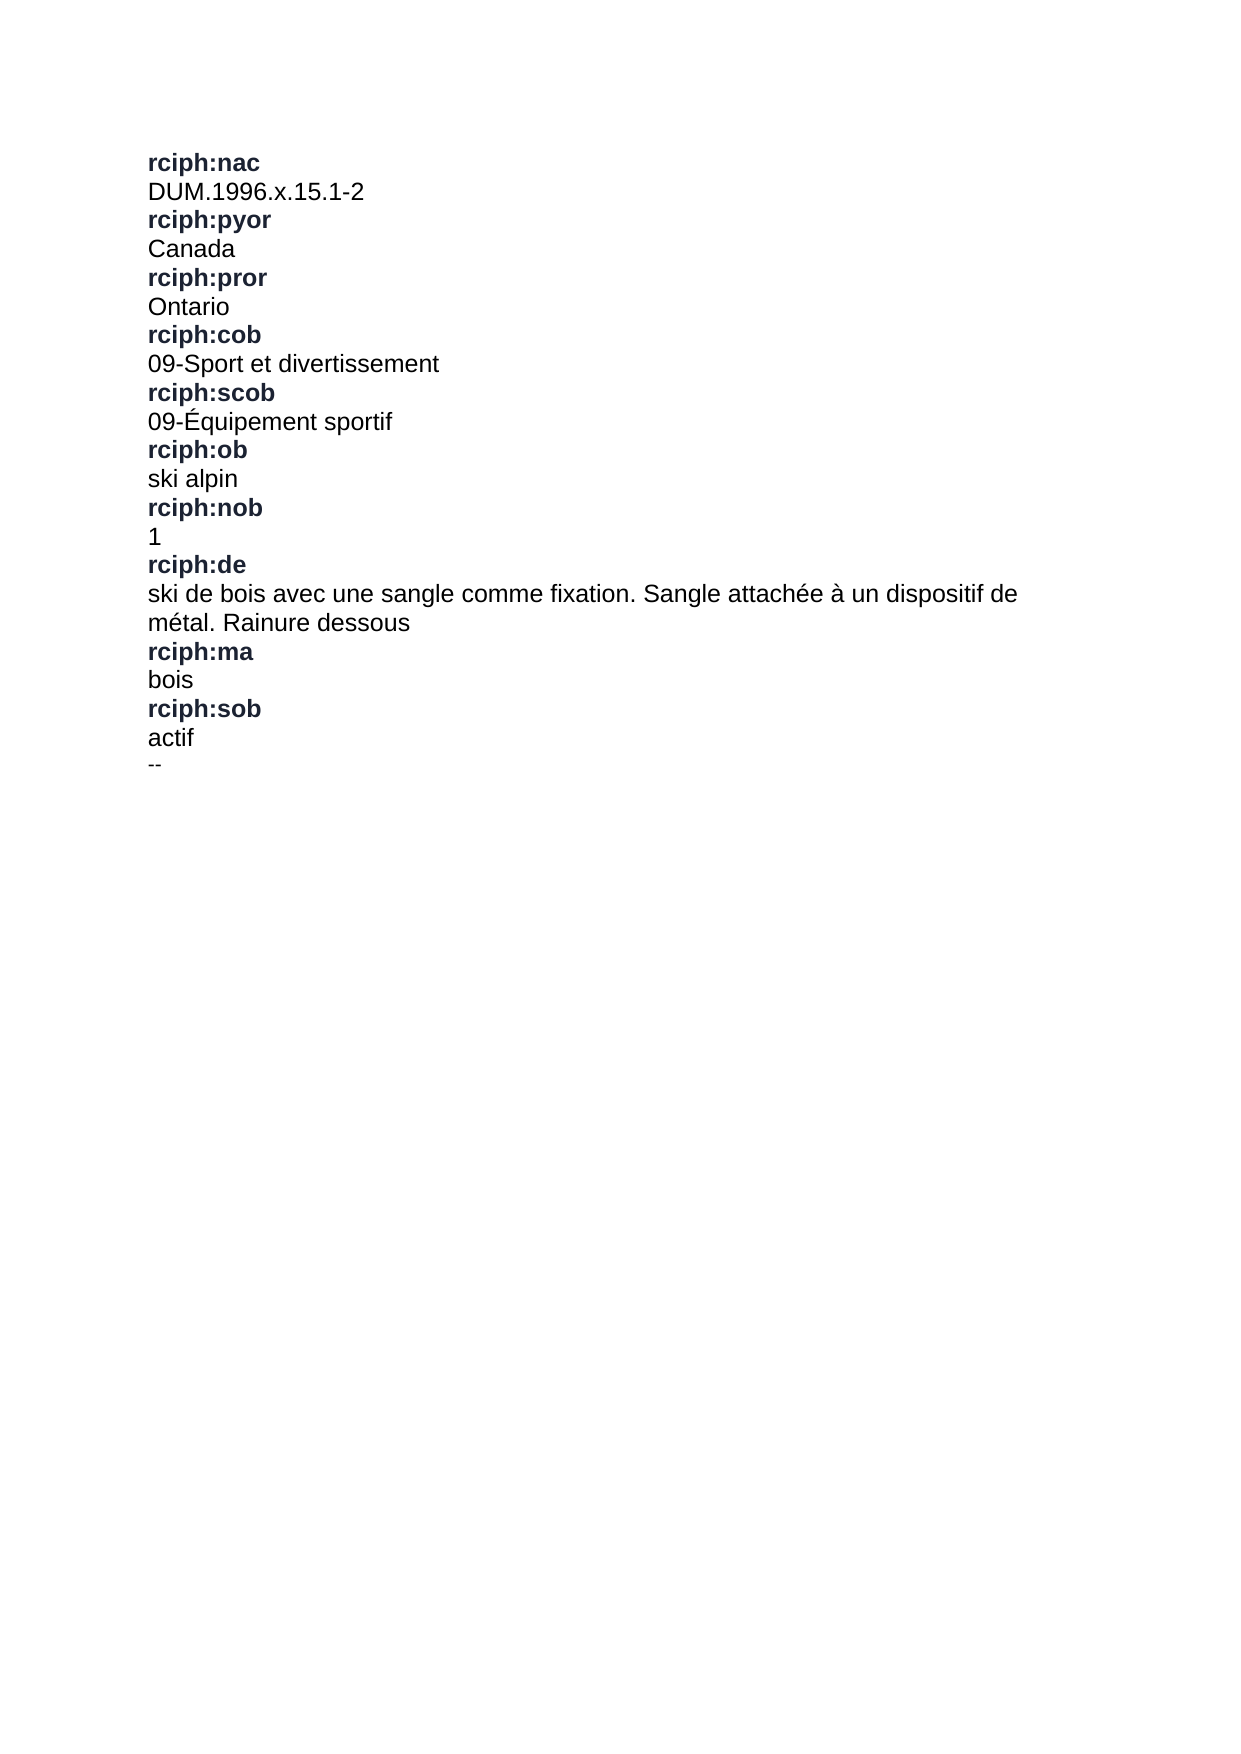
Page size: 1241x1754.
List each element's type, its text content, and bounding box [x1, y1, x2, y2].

text 1 [148, 521, 1092, 550]
text 09-Équipement sportif [148, 406, 1092, 435]
text rciph:ma [148, 636, 1092, 665]
text ski alpin [148, 464, 1092, 493]
text rciph:ob [148, 435, 1092, 464]
text rciph:scob [148, 378, 1092, 406]
text rciph:nob [148, 493, 1092, 521]
text Canada [148, 234, 1092, 263]
text bois [148, 665, 1092, 694]
text rciph:cob [148, 320, 1092, 349]
text Ontario [148, 291, 1092, 320]
text -- [148, 751, 1092, 775]
text rciph:de [148, 550, 1092, 579]
text DUM.1996.x.15.1-2 [148, 176, 1092, 205]
text actif [148, 723, 1092, 751]
text rciph:pyor [148, 205, 1092, 234]
text ski de bois avec une sangle comme fixation. Sangle attachée à un dispositif de métal. Rainure dessous [148, 579, 1092, 636]
text rciph:pror [148, 263, 1092, 291]
text 09-Sport et divertissement [148, 349, 1092, 378]
text rciph:nac [148, 148, 1092, 176]
text rciph:sob [148, 694, 1092, 723]
